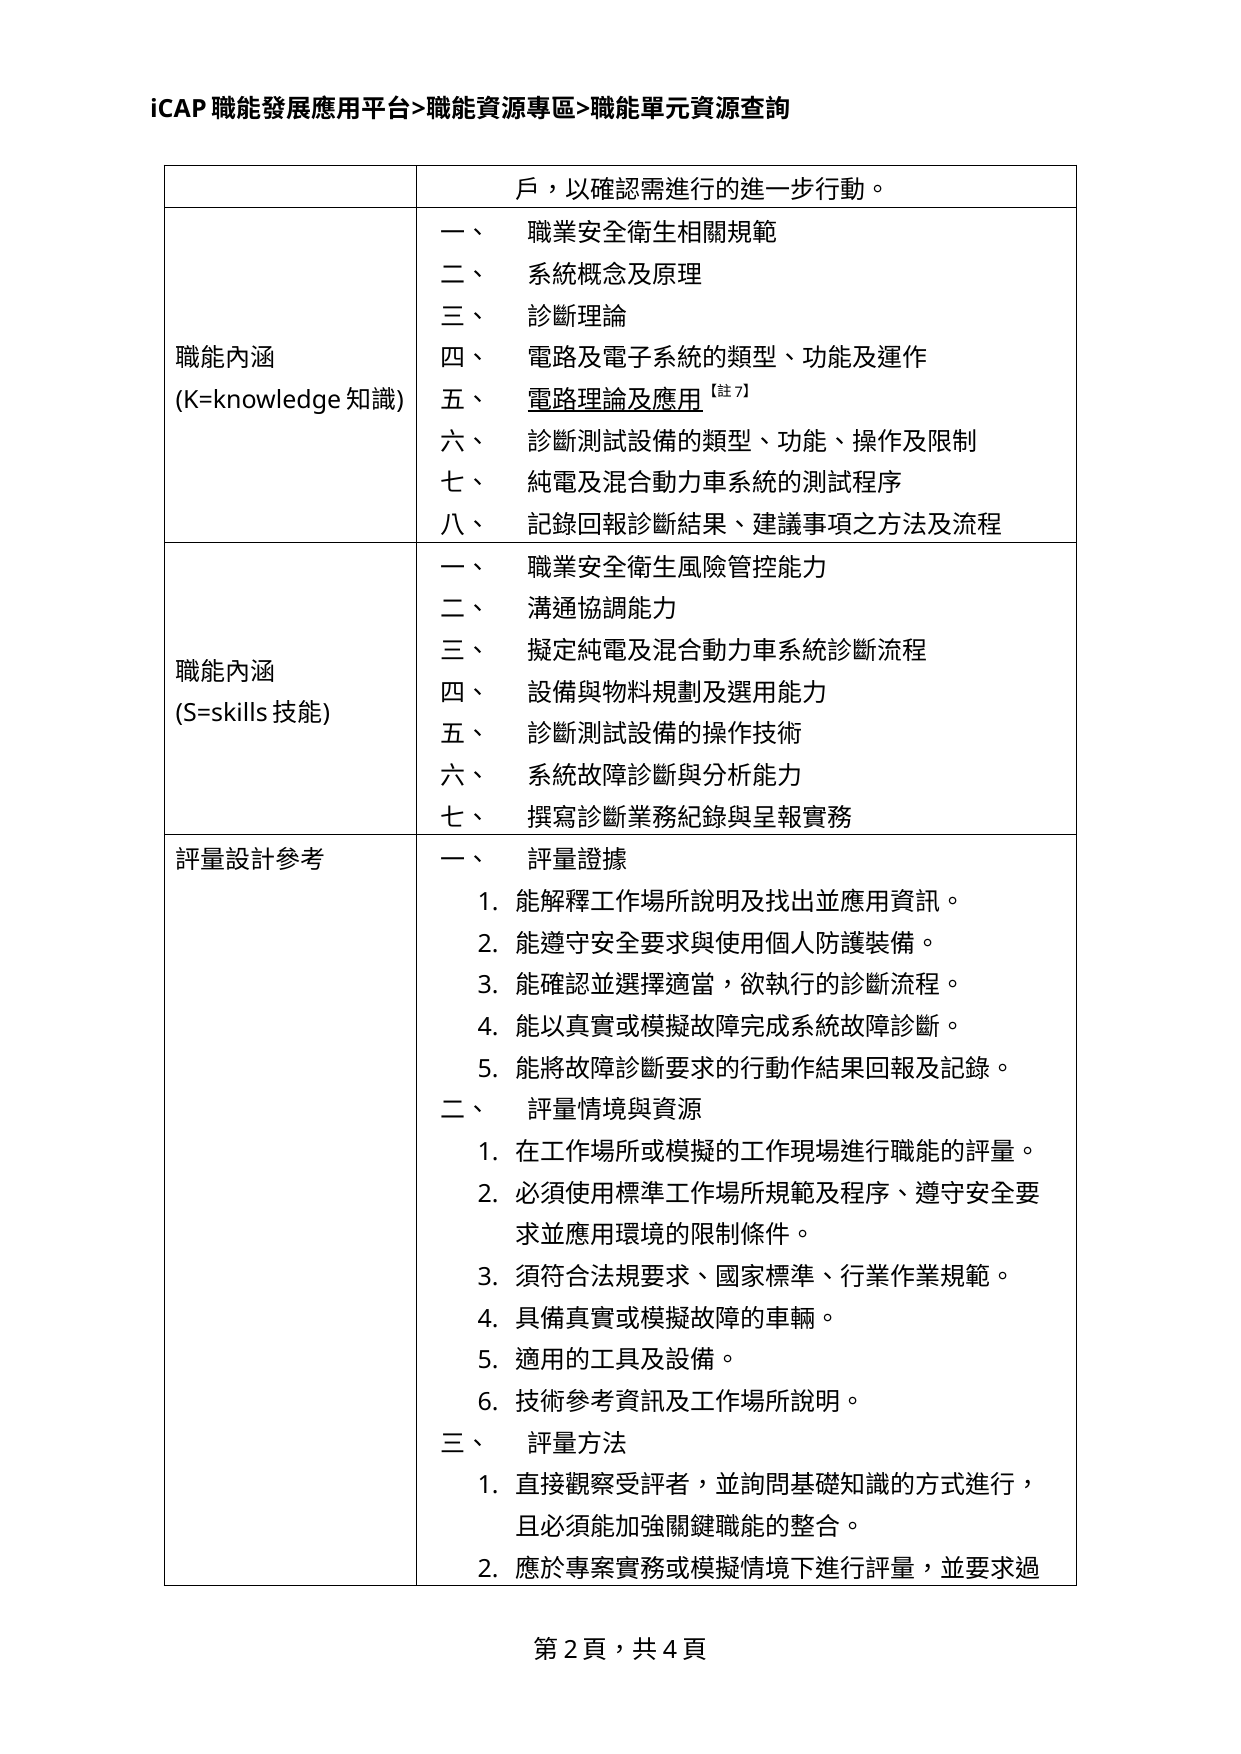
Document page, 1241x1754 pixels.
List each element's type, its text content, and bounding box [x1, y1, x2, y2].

table_cell 職能內涵 (K=knowledge知識) [165, 208, 416, 542]
table_cell 職能內涵 (S=skills技能) [165, 543, 416, 834]
table_cell 識別和確認工作要求 運用工作場所說明及報告，決定系統診斷要求的目標與性質。 取得並解釋正確運作純電及混合動力車系統【註1】的規範。 在工作過程中遵守職業安全衛生規範【註2】，包含設備及系統隔離及個人防護要求。 透過間接及／或直接證據，識別並確認純電及混合動力車系統的缺陷、差異或故障【註3】的影響。 依據法規及工作場所要求及實務，考量並回應工作可能產生的安全影響。 準備進行診斷 制定並採用診斷標準以滿足工作目標。 透過技術支援資訊及可用的車載診斷系統的分析，以識別系統達成性能的成果及差異。 自可用的選項範圍內確認並選擇包含診斷過程、順序、測試【註4】及測試流程的診斷方法。 依製造商、零件供應商及工作場所要求，取得並備妥測試設備【註5】以備使用。 確認、選擇並準備支援診斷過程所需使用的工具及物料。 實施診斷流程 依規範及工作場所程序選擇並遵守診斷流程【註6】。 依工作場所程序及製造商和零件供應商規範執行測試。 驗證結果，如需要，透過可靠的替代流程進行。 依工作場所要，由診斷結果中得出結論並加以記錄。 提供診斷評估相關的詳細資訊給適當人員或客戶，以確認需進行的進一步行動。 [417, 166, 1076, 207]
table_cell 職業安全衛生風險管控能力 溝通協調能力 擬定純電及混合動力車系統診斷流程 設備與物料規劃及選用能力 診斷測試設備的操作技術 系統故障診斷與分析能力 撰寫診斷業務紀錄與呈報實務 [417, 543, 1076, 834]
table_cell [165, 166, 416, 207]
table_cell 職業安全衛生相關規範 系統概念及原理 診斷理論 電路及電子系統的類型、功能及運作 電路理論及應用【註7】 診斷測試設備的類型、功能、操作及限制 純電及混合動力車系統的測試程序 記錄回報診斷結果、建議事項之方法及流程 [417, 208, 1076, 542]
table_cell 評量證據 能解釋工作場所說明及找出並應用資訊。 能遵守安全要求與使用個人防護裝備。 能確認並選擇適當，欲執行的診斷流程。 能以真實或模擬故障完成系統故障診斷。 能將故障診斷要求的行動作結果回報及記錄。 評量情境與資源 在工作場所或模擬的工作現場進行職能的評量。 必須使用標準工作場所規範及程序、遵守安全要求並應用環境的限制條件。 須符合法規要求、國家標準、行業作業規範。 具備真實或模擬故障的車輛。 適用的工具及設備。 技術參考資訊及工作場所說明。 評量方法 直接觀察受評者，並詢問基礎知識的方式進行，且必須能加強關鍵職能的整合。 應於專案實務或模擬情境下進行評量，並要求過程證據。 評量須能確認職能不僅可勝任於特定環境，亦可轉換到其它情境。 本職能單元的可以與其他相關工作性質的職能單元一起評量。 [417, 835, 1076, 1585]
table_cell 評量設計參考 [165, 835, 416, 1585]
